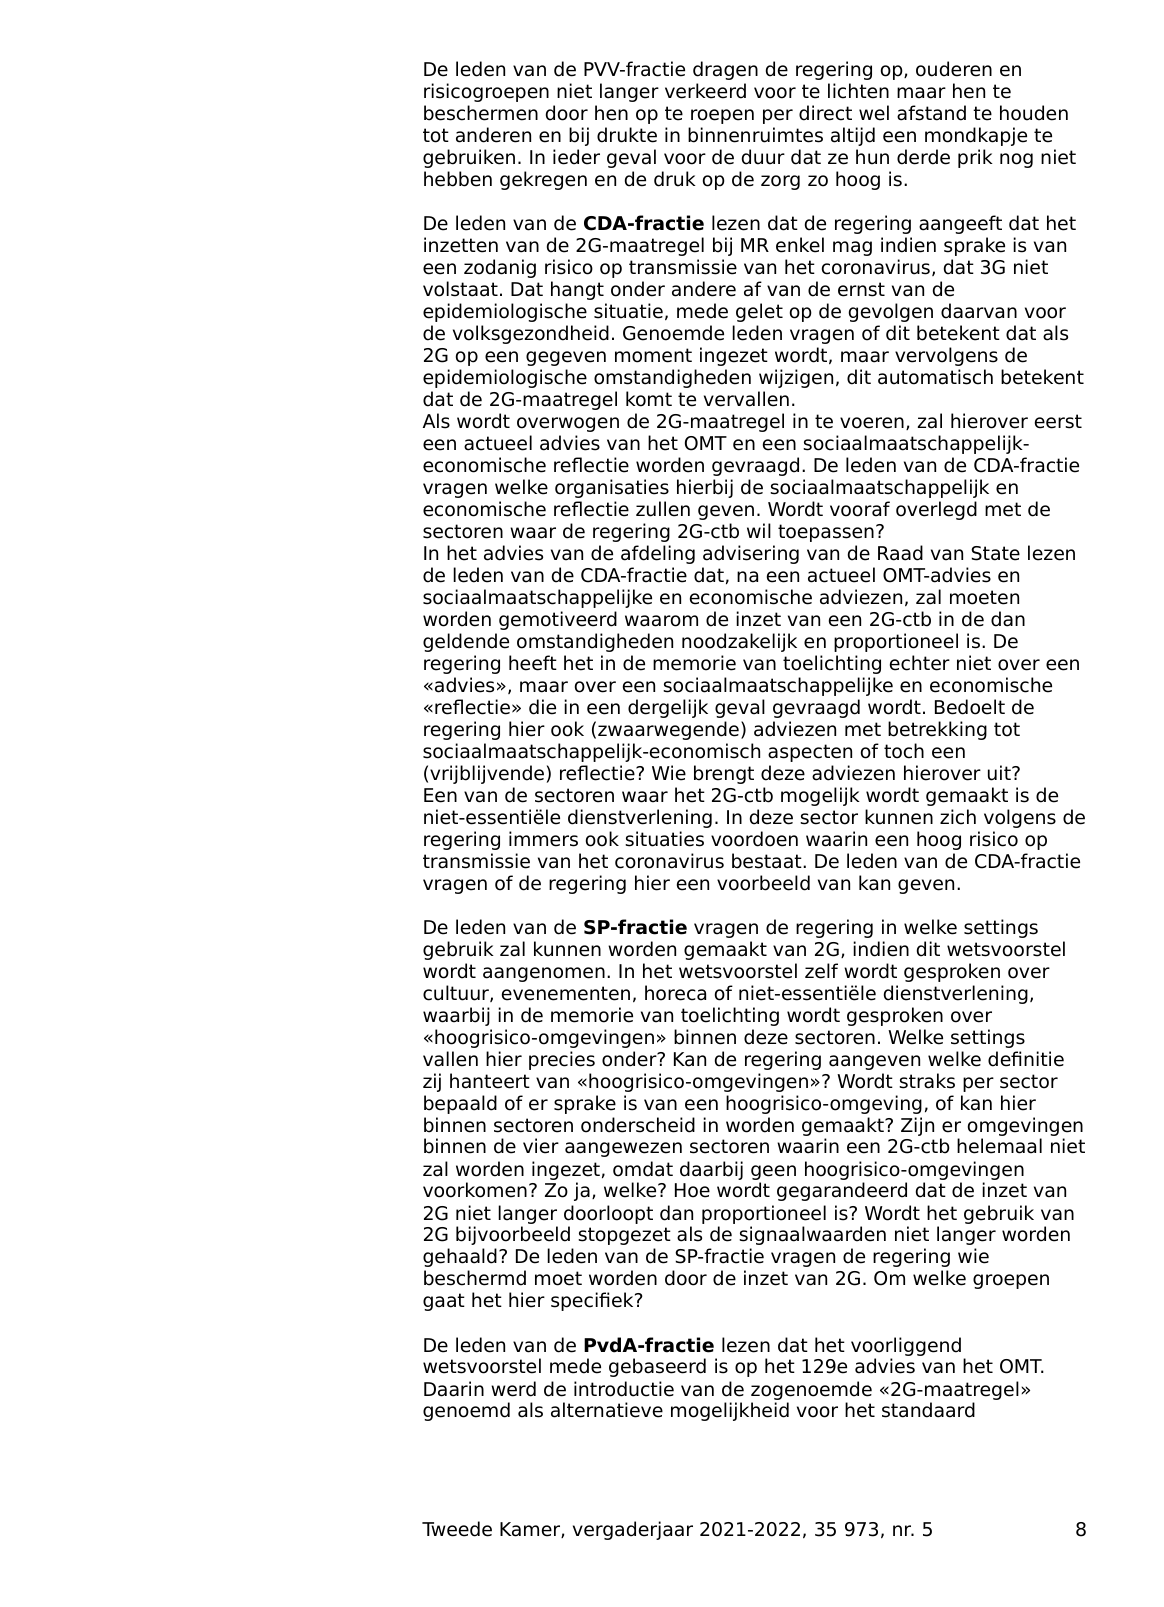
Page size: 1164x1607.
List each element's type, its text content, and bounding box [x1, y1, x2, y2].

text De leden van de SP-fractie vragen de regering in welke settings gebruik zal kunnen worden gemaakt van 2G, indien dit wetsvoorstel wordt aangenomen. In het wetsvoorstel zelf wordt gesproken over cultuur, evenementen, horeca of niet-essentiële dienstverlening, waarbij in de memorie van toelichting wordt gesproken over «hoogrisico-omgevingen» binnen deze sectoren. Welke settings vallen hier precies onder? Kan de regering aangeven welke definitie zij hanteert van «hoogrisico-omgevingen»? Wordt straks per sector bepaald of er sprake is van een hoogrisico-omgeving, of kan hier binnen sectoren onderscheid in worden gemaakt? Zijn er omgevingen binnen de vier aangewezen sectoren waarin een 2G-ctb helemaal niet zal worden ingezet, omdat daarbij geen hoogrisico-omgevingen voorkomen? Zo ja, welke? Hoe wordt gegarandeerd dat de inzet van 2G niet langer doorloopt dan proportioneel is? Wordt het gebruik van 2G bijvoorbeeld stopgezet als de signaalwaarden niet langer worden gehaald? De leden van de SP-fractie vragen de regering wie beschermd moet worden door de inzet van 2G. Om welke groepen gaat het hier specifiek? [422, 917, 1087, 1312]
text De leden van de PVV-fractie dragen de regering op, ouderen en risicogroepen niet langer verkeerd voor te lichten maar hen te beschermen door hen op te roepen per direct wel afstand te houden tot anderen en bij drukte in binnenruimtes altijd een mondkapje te gebruiken. In ieder geval voor de duur dat ze hun derde prik nog niet hebben gekregen en de druk op de zorg zo hoog is. [422, 59, 1087, 191]
text De leden van de CDA-fractie lezen dat de regering aangeeft dat het inzetten van de 2G-maatregel bij MR enkel mag indien sprake is van een zodanig risico op transmissie van het coronavirus, dat 3G niet volstaat. Dat hangt onder andere af van de ernst van de epidemiologische situatie, mede gelet op de gevolgen daarvan voor de volksgezondheid. Genoemde leden vragen of dit betekent dat als 2G op een gegeven moment ingezet wordt, maar vervolgens de epidemiologische omstandigheden wijzigen, dit automatisch betekent dat de 2G-maatregel komt te vervallen. [422, 213, 1087, 411]
text Als wordt overwogen de 2G-maatregel in te voeren, zal hierover eerst een actueel advies van het OMT en een sociaalmaatschappelijk-economische reflectie worden gevraagd. De leden van de CDA-fractie vragen welke organisaties hierbij de sociaalmaatschappelijk en economische reflectie zullen geven. Wordt vooraf overlegd met de sectoren waar de regering 2G-ctb wil toepassen? [422, 411, 1087, 543]
text In het advies van de afdeling advisering van de Raad van State lezen de leden van de CDA-fractie dat, na een actueel OMT-advies en sociaalmaatschappelijke en economische adviezen, zal moeten worden gemotiveerd waarom de inzet van een 2G-ctb in de dan geldende omstandigheden noodzakelijk en proportioneel is. De regering heeft het in de memorie van toelichting echter niet over een «advies», maar over een sociaalmaatschappelijke en economische «reflectie» die in een dergelijk geval gevraagd wordt. Bedoelt de regering hier ook (zwaarwegende) adviezen met betrekking tot sociaalmaatschappelijk-economisch aspecten of toch een (vrijblijvende) reflectie? Wie brengt deze adviezen hierover uit? [422, 543, 1087, 784]
text De leden van de PvdA-fractie lezen dat het voorliggend wetsvoorstel mede gebaseerd is op het 129e advies van het OMT. Daarin werd de introductie van de zogenoemde «2G-maatregel» genoemd als alternatieve mogelijkheid voor het standaard [422, 1334, 1087, 1422]
text Een van de sectoren waar het 2G-ctb mogelijk wordt gemaakt is de niet-essentiële dienstverlening. In deze sector kunnen zich volgens de regering immers ook situaties voordoen waarin een hoog risico op transmissie van het coronavirus bestaat. De leden van de CDA-fractie vragen of de regering hier een voorbeeld van kan geven. [422, 784, 1087, 894]
